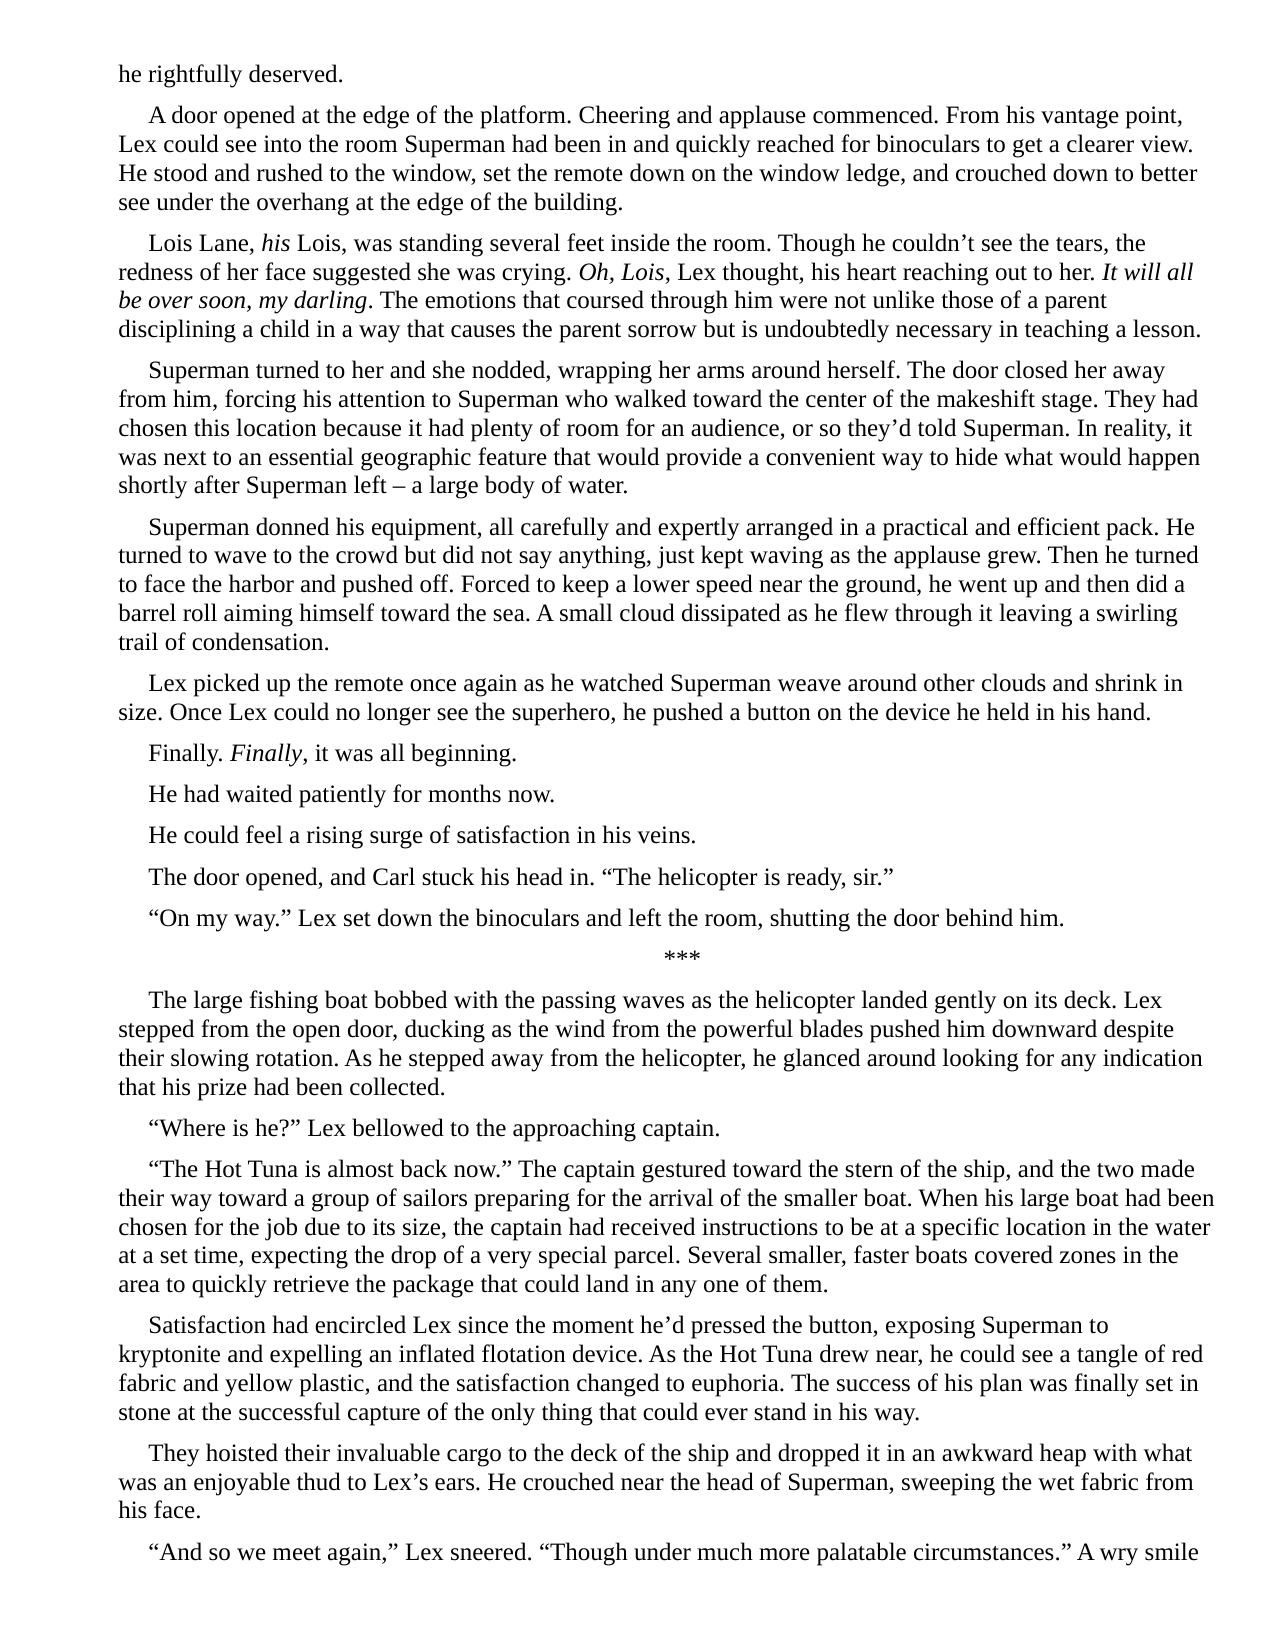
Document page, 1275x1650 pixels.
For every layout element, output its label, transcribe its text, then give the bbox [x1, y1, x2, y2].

text He had waited patiently for months now. [118, 779, 1216, 808]
text “On my way.” Lex set down the binoculars and left the room, shutting the door behind him. [118, 903, 1216, 932]
text Lois Lane, his Lois, was standing several feet inside the room. Though he couldn’t see the tears, the redness of her face suggested she was crying. Oh, Lois, Lex thought, his heart reaching out to her. It will all be over soon, my darling. The emotions that coursed through him were not unlike those of a parent disciplining a child in a way that causes the parent sorrow but is undoubtedly necessary in teaching a lesson. [118, 228, 1216, 343]
text Superman turned to her and she nodded, wrapping her arms around herself. The door closed her away from him, forcing his attention to Superman who walked toward the center of the makeshift stage. They had chosen this location because it had plenty of room for an audience, or so they’d told Superman. In reality, it was next to an essential geographic feature that would provide a convenient way to hide what would happen shortly after Superman left – a large body of water. [118, 355, 1216, 499]
text He could feel a rising surge of satisfaction in his veins. [118, 820, 1216, 849]
text “The Hot Tuna is almost back now.” The captain gestured toward the stern of the ship, and the two made their way toward a group of sailors preparing for the arrival of the smaller boat. When his large boat had been chosen for the job due to its size, the captain had received instructions to be at a specific location in the water at a set time, expecting the drop of a very special parcel. Several smaller, faster boats covered zones in the area to quickly retrieve the package that could land in any one of them. [118, 1154, 1216, 1298]
text The large fishing boat bobbed with the passing waves as the helicopter landed gently on its deck. Lex stepped from the open door, ducking as the wind from the powerful blades pushed him downward despite their slowing rotation. As he stepped away from the helicopter, he glanced around looking for any indication that his prize had been collected. [118, 985, 1216, 1100]
text The door opened, and Carl stuck his head in. “The helicopter is ready, sir.” [118, 862, 1216, 890]
text Satisfaction had encircled Lex since the moment he’d pressed the button, exposing Superman to kryptonite and expelling an inflated flotation device. As the Hot Tuna drew near, he could see a tangle of red fabric and yellow plastic, and the satisfaction changed to euphoria. The success of his plan was finally set in stone at the successful capture of the only thing that could ever stand in his way. [118, 1310, 1216, 1425]
text “And so we meet again,” Lex sneered. “Though under much more palatable circumstances.” A wry smile [118, 1537, 1216, 1565]
text Finally. Finally, it was all beginning. [118, 738, 1216, 767]
text “Where is he?” Lex bellowed to the approaching captain. [118, 1113, 1216, 1142]
text Lex picked up the remote once again as he watched Superman weave around other clouds and shrink in size. Once Lex could no longer see the superhero, he pushed a button on the device he held in his hand. [118, 668, 1216, 725]
text *** [118, 944, 1216, 973]
text They hoisted their invaluable cargo to the deck of the ship and dropped it in an awkward heap with what was an enjoyable thud to Lex’s ears. He crouched near the head of Superman, sweeping the wet fabric from his face. [118, 1438, 1216, 1524]
text he rightfully deserved. [118, 59, 1216, 88]
text Superman donned his equipment, all carefully and expertly arranged in a practical and efficient pack. He turned to wave to the crowd but did not say anything, just kept waving as the applause grew. Then he turned to face the harbor and pushed off. Forced to keep a lower speed near the ground, he went up and then did a barrel roll aiming himself toward the sea. A small cloud dissipated as he flew through it leaving a swirling trail of condensation. [118, 512, 1216, 655]
text A door opened at the edge of the platform. Cheering and applause commenced. From his vantage point, Lex could see into the room Superman had been in and quickly reached for binoculars to get a clearer view. He stood and rushed to the window, set the remote down on the window ledge, and crouched down to better see under the overhang at the edge of the building. [118, 100, 1216, 215]
